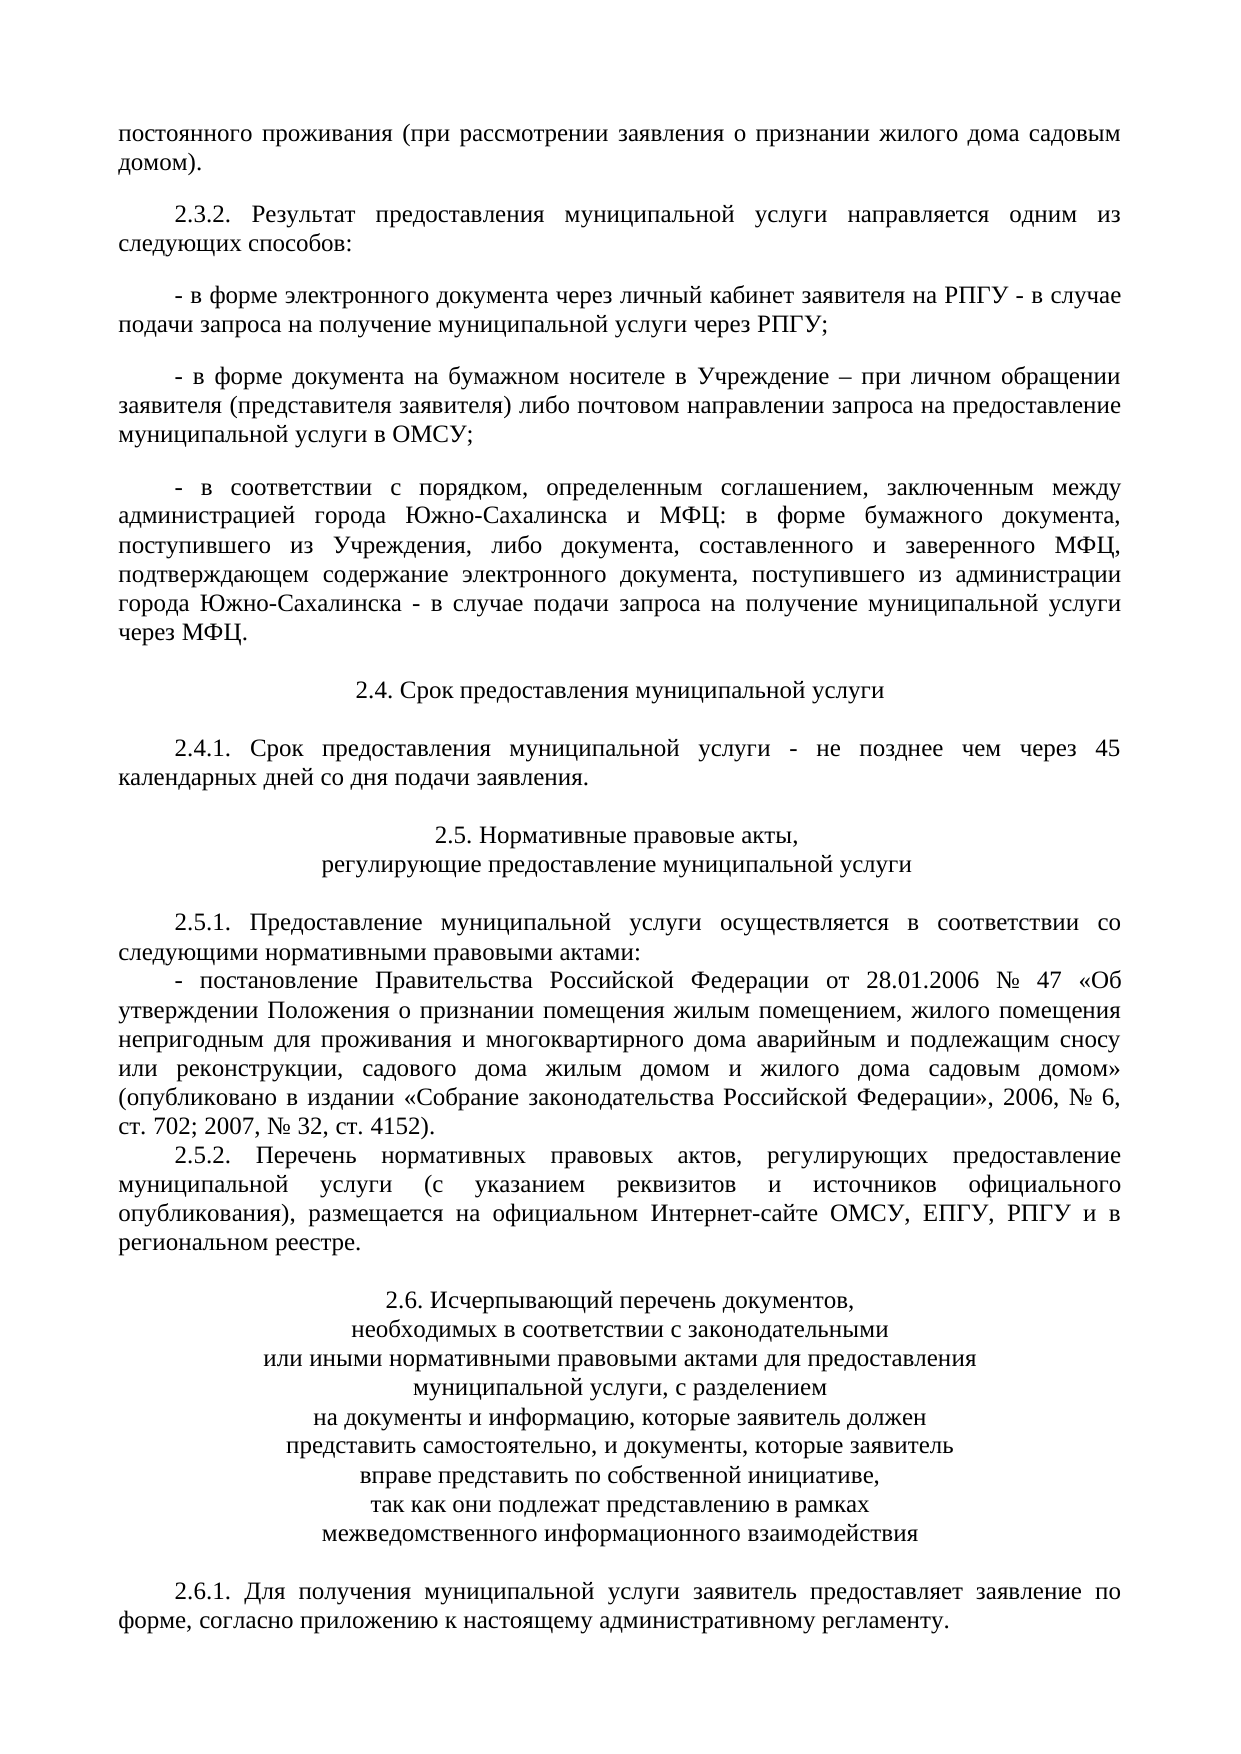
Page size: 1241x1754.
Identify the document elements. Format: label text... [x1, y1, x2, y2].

subtitle межведомственного информационного взаимодействия [118, 1518, 1122, 1547]
text 2.6.1. Для получения муниципальной услуги заявитель предоставляет заявление по форме, согласно приложению к настоящему административному регламенту. [118, 1576, 1122, 1634]
subtitle так как они подлежат представлению в рамках [118, 1488, 1122, 1518]
text 2.5.1. Предоставление муниципальной услуги осуществляется в соответствии со следующими нормативными правовыми актами: [118, 907, 1122, 965]
subtitle регулирующие предоставление муниципальной услуги [118, 849, 1122, 878]
subtitle муниципальной услуги, с разделением [118, 1372, 1122, 1401]
subtitle 2.4. Срок предоставления муниципальной услуги [118, 675, 1122, 704]
subtitle на документы и информацию, которые заявитель должен [118, 1401, 1122, 1430]
text - постановление Правительства Российской Федерации от 28.01.2006 № 47 «Об утверждении Положения о признании помещения жилым помещением, жилого помещения непригодным для проживания и многоквартирного дома аварийным и подлежащим сносу или реконструкции, садового дома жилым домом и жилого дома садовым домом» (опубликовано в издании «Собрание законодательства Российской Федерации», 2006, № 6, ст. 702; 2007, № 32, ст. 4152). [118, 965, 1122, 1140]
subtitle вправе представить по собственной инициативе, [118, 1459, 1122, 1488]
text - в соответствии с порядком, определенным соглашением, заключенным между администрацией города Южно-Сахалинска и МФЦ: в форме бумажного документа, поступившего из Учреждения, либо документа, составленного и заверенного МФЦ, подтверждающем содержание электронного документа, поступившего из администрации города Южно-Сахалинска - в случае подачи запроса на получение муниципальной услуги через МФЦ. [118, 471, 1122, 646]
text 2.5.2. Перечень нормативных правовых актов, регулирующих предоставление муниципальной услуги (с указанием реквизитов и источников официального опубликования), размещается на официальном Интернет-сайте ОМСУ, ЕПГУ, РПГУ и в региональном реестре. [118, 1140, 1122, 1256]
text 2.4.1. Срок предоставления муниципальной услуги - не позднее чем через 45 календарных дней со дня подачи заявления. [118, 733, 1122, 791]
text постоянного проживания (при рассмотрении заявления о признании жилого дома садовым домом). [118, 118, 1122, 176]
subtitle 2.5. Нормативные правовые акты, [118, 820, 1122, 849]
subtitle 2.6. Исчерпывающий перечень документов, [118, 1285, 1122, 1314]
subtitle или иными нормативными правовыми актами для предоставления [118, 1343, 1122, 1372]
subtitle необходимых в соответствии с законодательными [118, 1314, 1122, 1343]
text - в форме электронного документа через личный кабинет заявителя на РПГУ - в случае подачи запроса на получение муниципальной услуги через РПГУ; [118, 280, 1122, 338]
text - в форме документа на бумажном носителе в Учреждение – при личном обращении заявителя (представителя заявителя) либо почтовом направлении запроса на предоставление муниципальной услуги в ОМСУ; [118, 361, 1122, 448]
text 2.3.2. Результат предоставления муниципальной услуги направляется одним из следующих способов: [118, 199, 1122, 257]
subtitle представить самостоятельно, и документы, которые заявитель [118, 1430, 1122, 1459]
